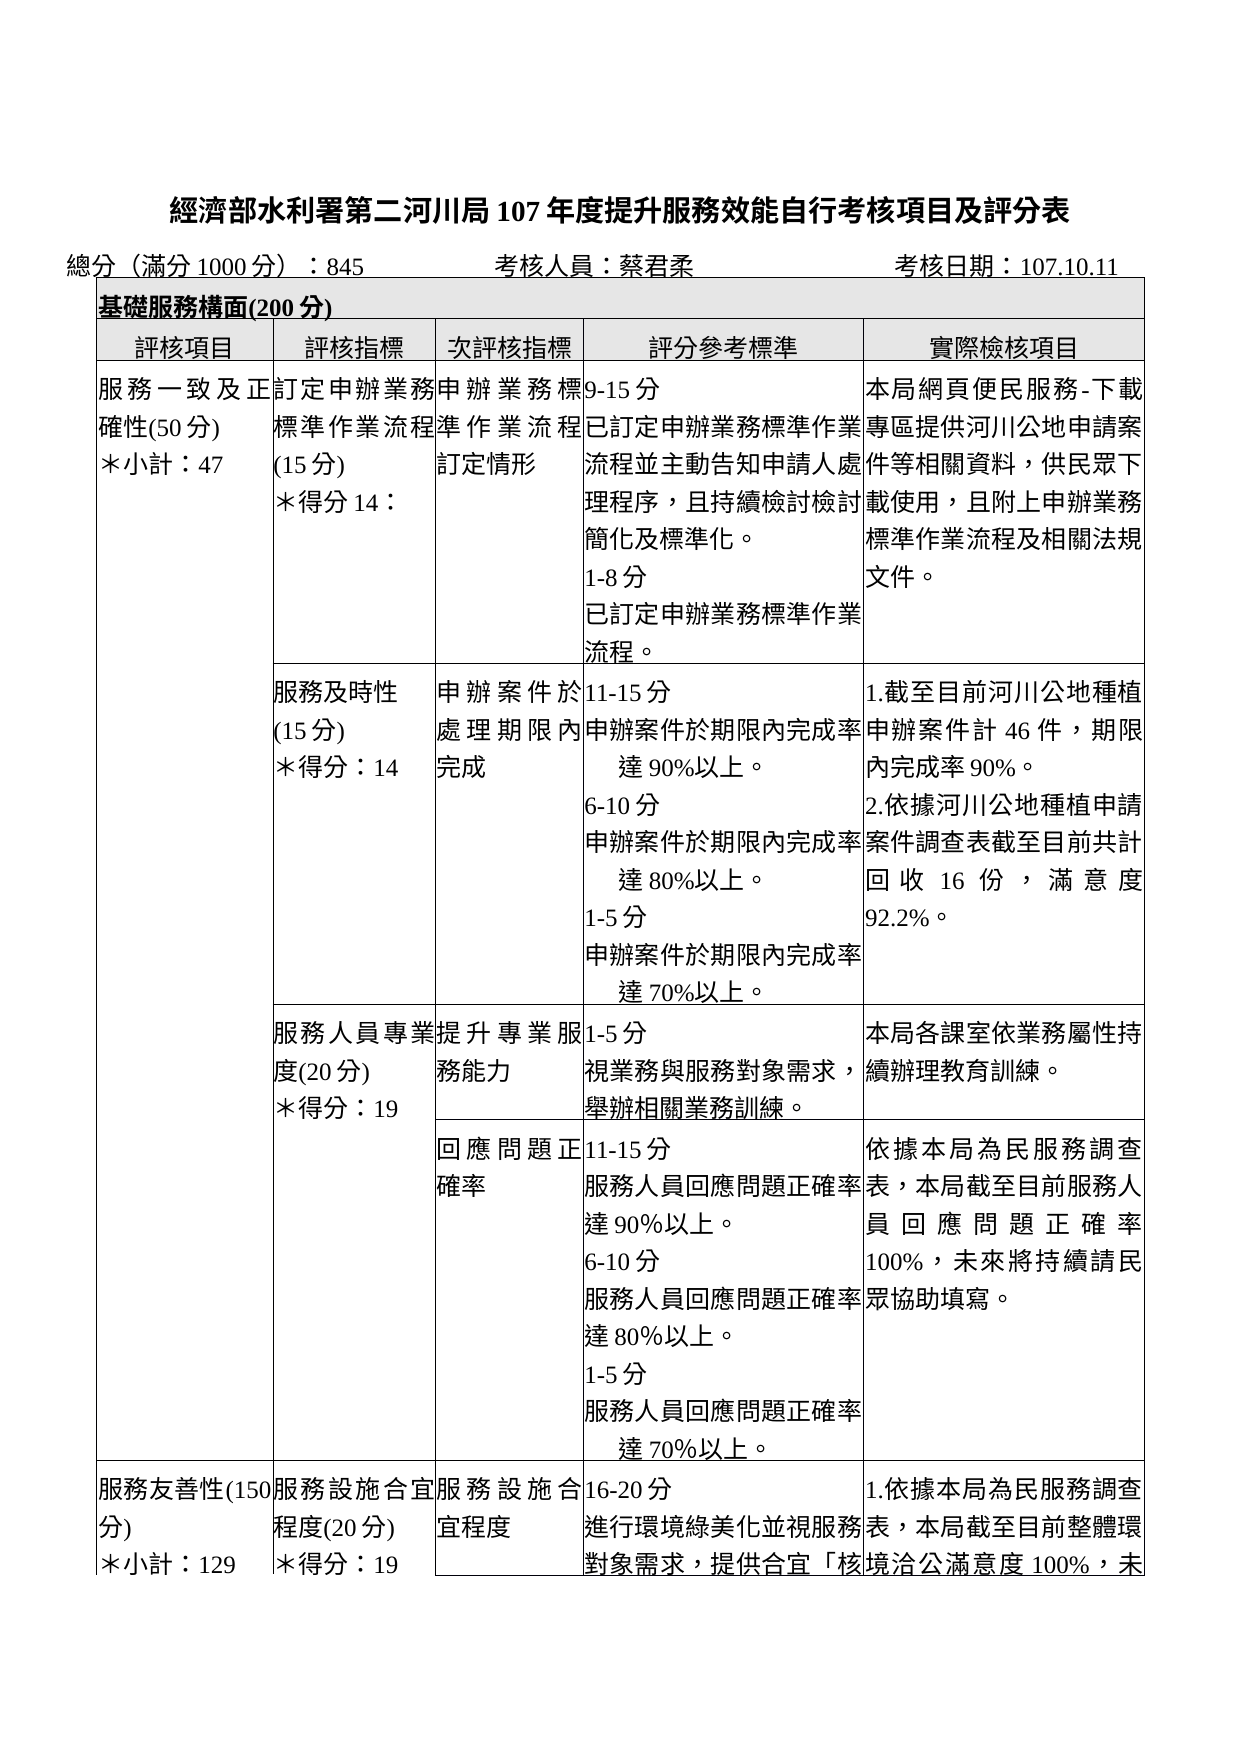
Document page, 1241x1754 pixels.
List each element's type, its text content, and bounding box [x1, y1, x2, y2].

table_cell 11-15分 申辦案件於期限內完成率達90%以上。 6-10分 申辦案件於期限內完成率達80%以上。 1-5分 申辦案件於期限內完成率達70%以上。 [584, 664, 863, 1003]
table_cell 申辦業務標準作業流程訂定情形 [436, 361, 583, 663]
table_cell 回應問題正確率 [436, 1120, 583, 1460]
table_cell 依據本局為民服務調查表，本局截至目前服務人員回應問題正確率100%，未來將持續請民眾協助填寫。 [864, 1120, 1144, 1460]
table_cell 評分參考標準 [584, 319, 863, 360]
table_cell 服務設施合宜程度(20分) ＊得分：19 [273, 1461, 435, 1575]
table_cell 服務一致及正確性(50分) ＊小計：47 [97, 361, 273, 1460]
table_cell 實際檢核項目 [864, 319, 1144, 360]
table_cell 服務人員專業度(20分) ＊得分：19 [274, 1005, 435, 1460]
table_cell 11-15分 服務人員回應問題正確率達90％以上。 6-10分 服務人員回應問題正確率達80％以上。 1-5分 服務人員回應問題正確率達70％以上。 [584, 1120, 863, 1460]
table_cell 1.截至目前河川公地種植申辦案件計46件，期限內完成率90%。 2.依據河川公地種植申請案件調查表截至目前共計回收16份，滿意度92.2%。 [864, 664, 1144, 1003]
table_cell 9-15分 已訂定申辦業務標準作業流程並主動告知申請人處理程序，且持續檢討檢討簡化及標準化。 1-8分 已訂定申辦業務標準作業流程。 [584, 361, 863, 663]
table_cell 提升專業服務能力 [436, 1005, 583, 1119]
table_cell 16-20分 進行環境綠美化並視服務對象需求，提供合宜「核 [584, 1461, 863, 1575]
table_cell 評核項目 [97, 319, 273, 360]
text 總分（滿分1000分）：845 考核人員：蔡君柔 考核日期：107.10.11 [57, 239, 1128, 277]
table_cell 本局網頁便民服務-下載專區提供河川公地申請案件等相關資料，供民眾下載使用，且附上申辦業務標準作業流程及相關法規文件。 [864, 361, 1144, 663]
table_cell 服務及時性 (15分) ＊得分：14 [274, 664, 435, 1003]
table_cell 本局各課室依業務屬性持續辦理教育訓練。 [864, 1005, 1144, 1119]
table_header 基礎服務構面(200分) [97, 278, 1144, 318]
table_cell 申辦案件於處理期限內完成 [436, 664, 583, 1003]
table_cell 次評核指標 [436, 319, 583, 360]
text 經濟部水利署第二河川局107年度提升服務效能自行考核項目及評分表 [112, 164, 1128, 239]
table_cell 評核指標 [274, 319, 435, 360]
table_cell 訂定申辦業務標準作業流程(15分) ＊得分14： [274, 361, 435, 663]
table_cell 1.依據本局為民服務調查表，本局截至目前整體環境洽公滿意度100%，未 [864, 1461, 1144, 1575]
table_cell 服務設施合宜程度 [436, 1461, 583, 1575]
table_cell 服務友善性(150分) ＊小計：129 [97, 1461, 273, 1575]
table_cell 1-5分 視業務與服務對象需求，舉辦相關業務訓練。 [584, 1005, 863, 1119]
